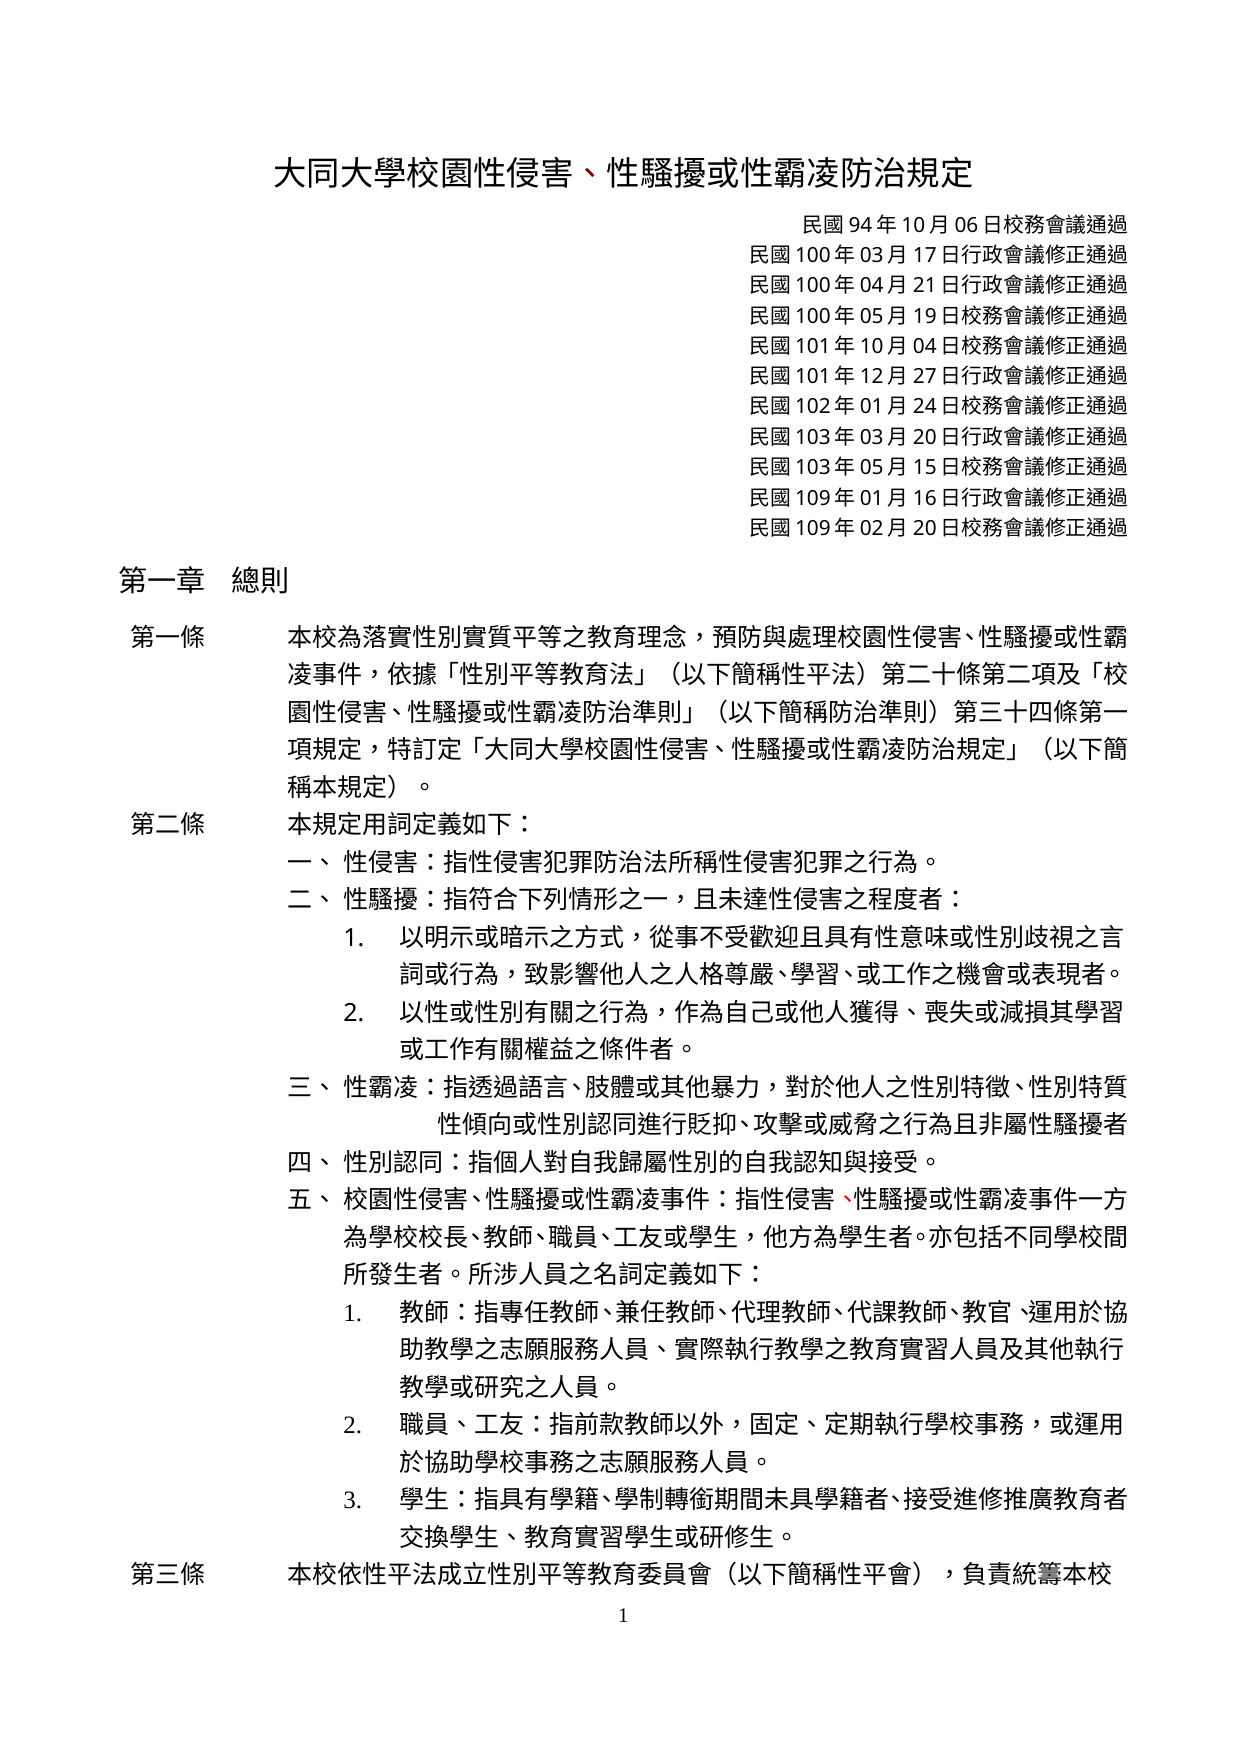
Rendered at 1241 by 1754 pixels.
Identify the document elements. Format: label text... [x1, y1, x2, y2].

list 性別認同：指個人對自我歸屬性別的自我認知與接受。 [218, 1141, 1128, 1179]
text 民國103年03月20日行政會議修正通過 [118, 420, 1128, 450]
text 民國101年12月27日行政會議修正通過 [118, 359, 1128, 390]
text 民國100年05月19日校務會議修正通過 [118, 299, 1128, 329]
text 民國103年05月15日校務會議修正通過 [118, 450, 1128, 481]
text 民國100年04月21日行政會議修正通過 [118, 268, 1128, 299]
list 以性或性別有關之行為，作為自己或他人獲得、喪失或減損其學習或工作有關權益之條件者。 [343, 991, 1128, 1066]
list 職員、工友：指前款教師以外，固定、定期執行學校事務，或運用於協助學校事務之志願服務人員。 [343, 1404, 1128, 1479]
text 民國94年10月06日校務會議通過 [118, 208, 1128, 238]
list 性霸凌：指透過語言、肢體或其他暴力，對於他人之性別特徵、性別特質、性傾向或性別認同進行貶抑、攻擊或威脅之行為且非屬性騷擾者。 [287, 1066, 1128, 1141]
list 本規定用詞定義如下： [131, 804, 1128, 841]
list 學生：指具有學籍、學制轉銜期間未具學籍者、接受進修推廣教育者、交換學生、教育實習學生或研修生。 [343, 1479, 1128, 1554]
text 民國109年02月20日校務會議修正通過 [118, 511, 1128, 541]
list 性騷擾：指符合下列情形之一，且未達性侵害之程度者： [218, 879, 1128, 916]
text 民國101年10月04日校務會議修正通過 [118, 329, 1128, 359]
text 大同大學校園性侵害、性騷擾或性霸凌防治規定 [118, 133, 1128, 208]
list 以明示或暗示之方式，從事不受歡迎且具有性意味或性別歧視之言詞或行為，致影響他人之人格尊嚴、學習、或工作之機會或表現者。 [343, 916, 1128, 991]
list 教師：指專任教師、兼任教師、代理教師、代課教師、教官、運用於協助教學之志願服務人員、實際執行教學之教育實習人員及其他執行教學或研究之人員。 [343, 1291, 1128, 1404]
list 校園性侵害、性騷擾或性霸凌事件：指性侵害、性騷擾或性霸凌事件一方為學校校長、教師、職員、工友或學生，他方為學生者。亦包括不同學校間所發生者。所涉人員之名詞定義如下： [287, 1179, 1128, 1291]
list 本校為落實性別實質平等之教育理念，預防與處理校園性侵害、性騷擾或性霸凌事件，依據「性別平等教育法」（以下簡稱性平法）第二十條第二項及「校園性侵害、性騷擾或性霸凌防治準則」（以下簡稱防治準則）第三十四條第一項規定，特訂定「大同大學校園性侵害、性騷擾或性霸凌防治規定」（以下簡稱本規定）。 [131, 616, 1128, 804]
text 民國109年01月16日行政會議修正通過 [118, 481, 1128, 511]
list 本校依性平法成立性別平等教育委員會（以下簡稱性平會），負責統籌本校 [131, 1554, 1128, 1591]
text 民國102年01月24日校務會議修正通過 [118, 390, 1128, 420]
list 性侵害：指性侵害犯罪防治法所稱性侵害犯罪之行為。 [218, 841, 1128, 879]
text 第一章 總則 [118, 541, 1128, 616]
text 民國100年03月17日行政會議修正通過 [118, 238, 1128, 268]
